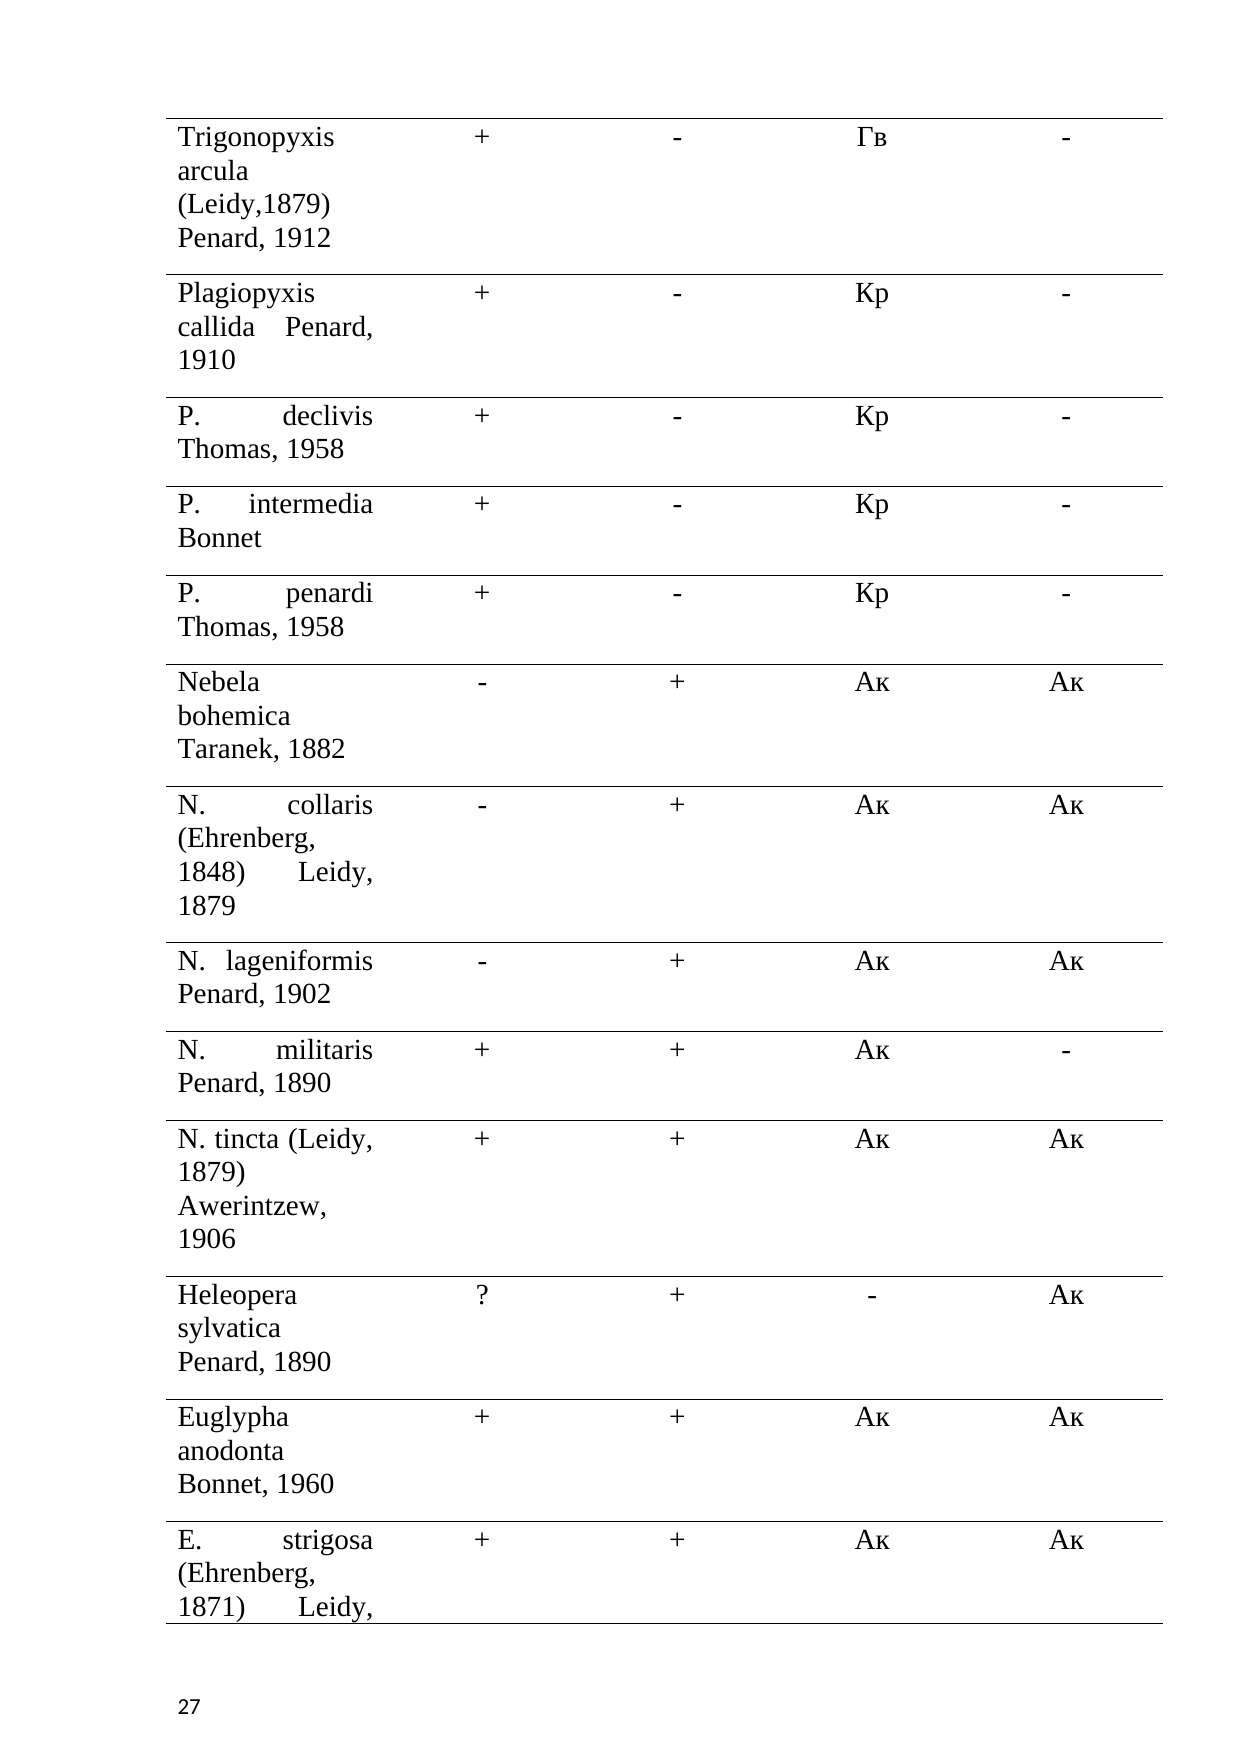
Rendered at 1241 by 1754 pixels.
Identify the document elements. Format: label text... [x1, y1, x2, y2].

table_cell - [580, 275, 775, 397]
table_cell Кр [775, 487, 969, 574]
table_cell + [580, 1032, 775, 1120]
table_cell N. militaris Penard, 1890 [166, 1032, 384, 1120]
table_cell - [580, 576, 775, 663]
table_cell + [580, 943, 775, 1031]
table_cell Ак [969, 787, 1163, 942]
table_cell Heleopera sylvatica Penard, 1890 [166, 1277, 384, 1398]
table_cell ? [384, 1277, 579, 1398]
table_cell + [384, 487, 579, 574]
table_cell N. lageniformis Penard, 1902 [166, 943, 384, 1031]
table_cell Plagiopyxis callida Penard, 1910 [166, 275, 384, 397]
table_cell P. intermedia Bonnet [166, 487, 384, 574]
table_cell Ак [775, 1032, 969, 1120]
table_cell Ак [775, 787, 969, 942]
table_cell Кр [775, 576, 969, 663]
table_cell N. collaris (Ehrenberg, 1848) Leidy, 1879 [166, 787, 384, 942]
table_cell E. strigosa (Ehrenberg, 1871) Leidy, [166, 1522, 384, 1623]
table_cell + [580, 665, 775, 786]
table_cell - [384, 943, 579, 1031]
table_cell + [384, 1522, 579, 1623]
table_cell - [969, 398, 1163, 486]
table_cell P. penardi Thomas, 1958 [166, 576, 384, 663]
table_cell - [969, 275, 1163, 397]
table_cell + [580, 1522, 775, 1623]
table_cell - [969, 487, 1163, 574]
table_cell - [969, 576, 1163, 663]
table_cell Ак [969, 1277, 1163, 1398]
table_cell + [384, 275, 579, 397]
table_cell - [580, 487, 775, 574]
table_cell Ак [969, 1522, 1163, 1623]
table_cell Кр [775, 275, 969, 397]
table_cell + [580, 787, 775, 942]
table_cell Ак [775, 665, 969, 786]
table_cell - [384, 787, 579, 942]
table_cell N. tincta (Leidy, 1879) Awerintzew, 1906 [166, 1121, 384, 1276]
table_cell Ак [775, 1121, 969, 1276]
table_cell Ак [969, 943, 1163, 1031]
table_cell P. declivis Thomas, 1958 [166, 398, 384, 486]
table_header Trigonopyxis arcula (Leidy,1879) Penard, 1912 [166, 119, 384, 274]
table_header Гв [775, 119, 969, 274]
table_cell - [969, 1032, 1163, 1120]
table_cell + [384, 1121, 579, 1276]
table_cell + [580, 1277, 775, 1398]
table_cell Ак [775, 943, 969, 1031]
table_cell - [384, 665, 579, 786]
table_cell + [384, 1400, 579, 1521]
table_cell Ак [775, 1522, 969, 1623]
table_header - [969, 119, 1163, 274]
table_cell Ак [969, 1400, 1163, 1521]
table_cell Кр [775, 398, 969, 486]
table_cell Ак [969, 665, 1163, 786]
table_cell + [384, 1032, 579, 1120]
table_cell Nebela bohemica Taranek, 1882 [166, 665, 384, 786]
table_cell Ак [775, 1400, 969, 1521]
table_cell Ак [969, 1121, 1163, 1276]
table_cell Euglypha anodonta Bonnet, 1960 [166, 1400, 384, 1521]
table_cell + [384, 576, 579, 663]
table_header - [580, 119, 775, 274]
table_header + [384, 119, 579, 274]
table_cell - [775, 1277, 969, 1398]
table_cell + [580, 1400, 775, 1521]
table_cell - [580, 398, 775, 486]
table_cell + [384, 398, 579, 486]
table_cell + [580, 1121, 775, 1276]
